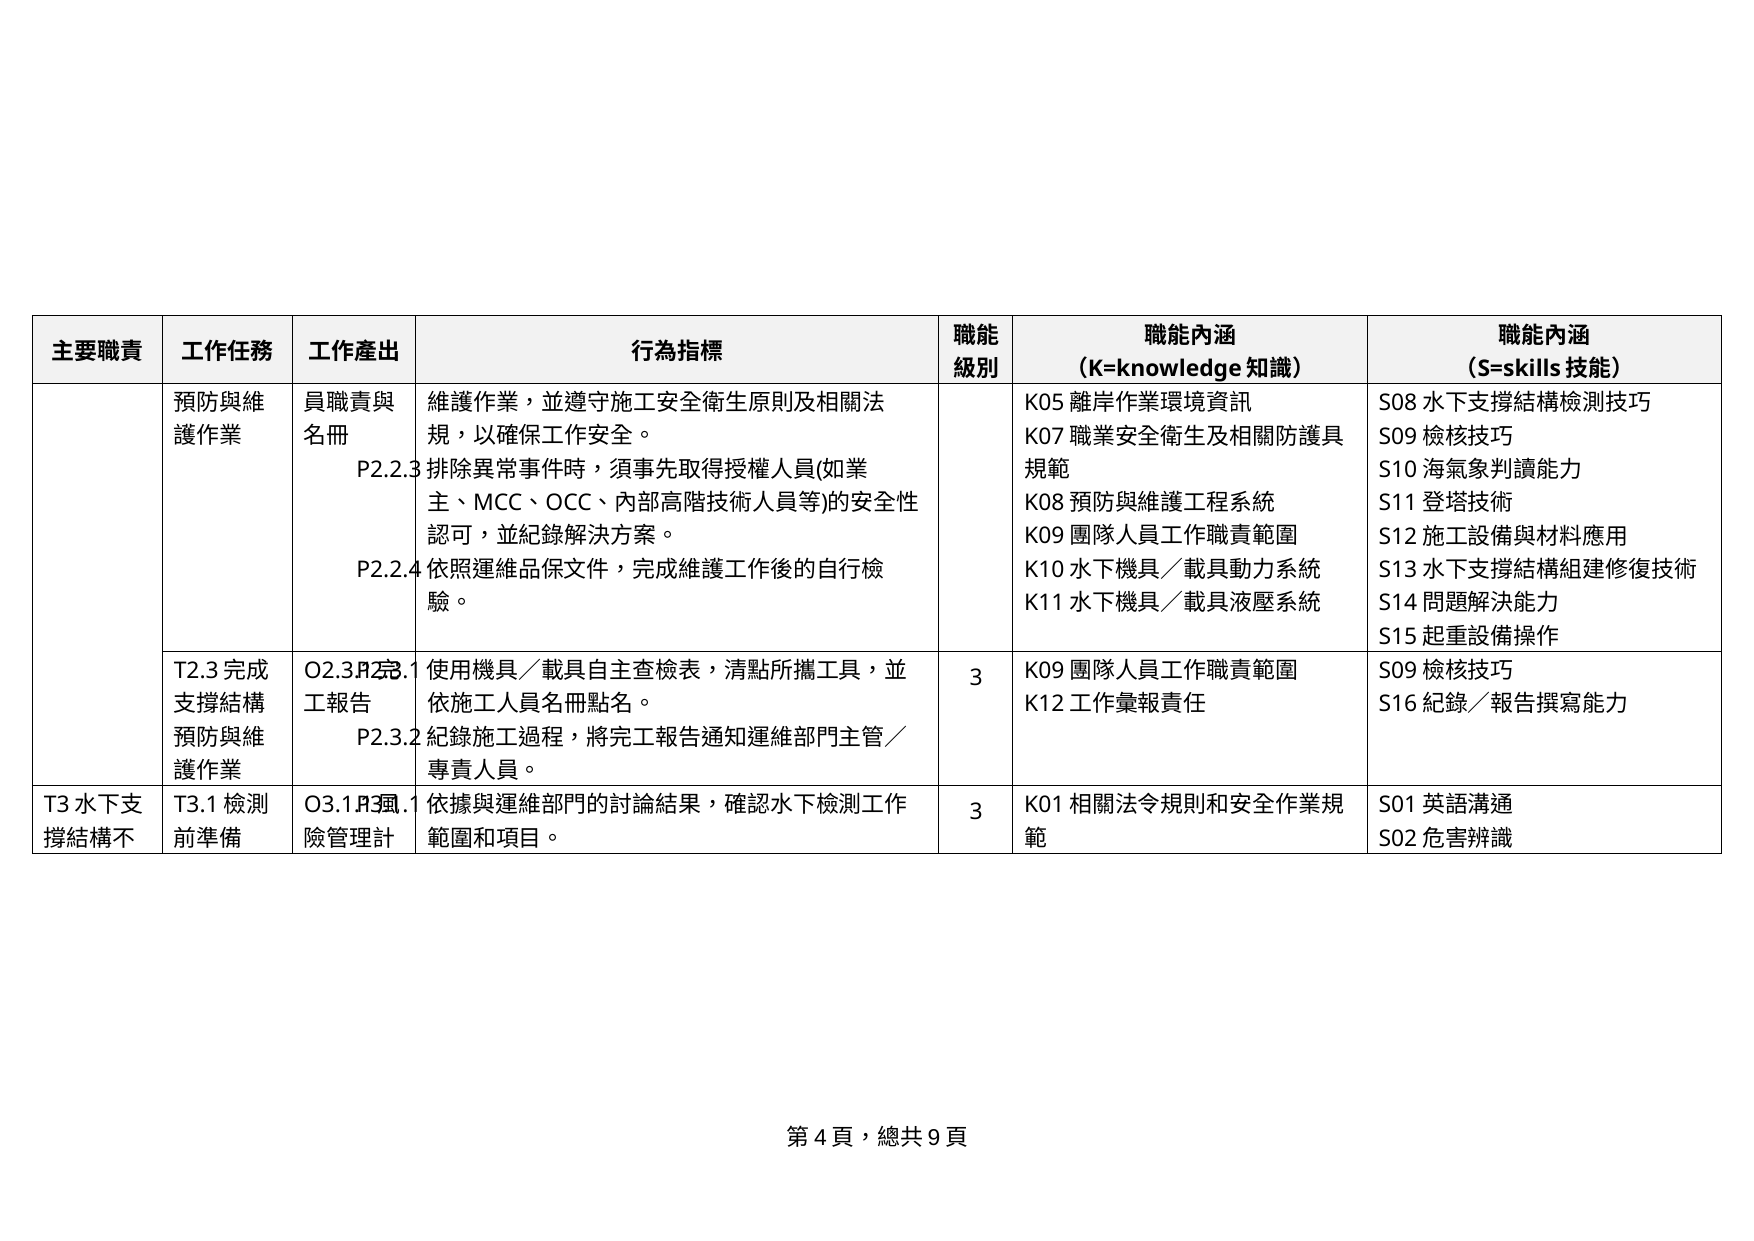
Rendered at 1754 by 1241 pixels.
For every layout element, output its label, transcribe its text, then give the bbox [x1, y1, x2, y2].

table_cell 3 [939, 786, 1012, 853]
table_cell 3 [939, 652, 1012, 785]
table_cell P2.3.1使用機具／載具自主查檢表，清點所攜工具，並依施工人員名冊點名。 P2.3.2紀錄施工過程，將完工報告通知運維部門主管／專責人員。 [416, 652, 938, 785]
table_header 職能內涵 （S=skills技能） [1368, 316, 1721, 383]
table_cell K09團隊人員工作職責範圍 K12工作彙報責任 [1013, 652, 1367, 785]
table_header 工作任務 [163, 316, 292, 383]
table_cell O2.2.1施工團隊人員職責與名冊 [293, 384, 415, 651]
table_header 職能內涵 （K=knowledge知識） [1013, 316, 1367, 383]
table_header 行為指標 [416, 316, 938, 383]
table_cell K05離岸作業環境資訊 K07職業安全衛生及相關防護具規範 K08預防與維護工程系統 K09團隊人員工作職責範圍 K10水下機具／載具動力系統 K11水下機具／載具液壓系統 [1013, 384, 1367, 651]
table_cell P2.2.1規劃團隊人員的施工職責與造冊。 P2.2.2按照計畫制定的步驟，執行支撐結構外觀之預防維護作業，並遵守施工安全衛生原則及相關法規，以確保工作安全。 P2.2.3排除異常事件時，須事先取得授權人員(如業主、MCC、OCC、內部高階技術人員等)的安全性認可，並紀錄解決方案。 P2.2.4依照運維品保文件，完成維護工作後的自行檢驗。 [416, 384, 938, 651]
table_cell [33, 384, 162, 785]
table_cell T3水下支撐結構不 [33, 786, 162, 853]
table_cell P3.1.1依據與運維部門的討論結果，確認水下檢測工作範圍和項目。 P3.1.2彙整檢測數據及流程，並確認檢測範圍所需之後勤支援項目，規劃檢測工作執行程序、時間與目標內容，確保能與他人有效協調工作及釐清職責。 P3.1.3辨識與評估檢測作業風險與危害，擬定風險管理計畫。 P3.1.4在風險管理計畫內，增加檢測工作範圍與項目的替代執行方案，以控制風險與危害，達成檢測的目標。 [416, 786, 938, 853]
table_header 工作產出 [293, 316, 415, 383]
table_cell S09檢核技巧 S16紀錄／報告撰寫能力 [1368, 652, 1721, 785]
table_cell K01相關法令規則和安全作業規範 [1013, 786, 1367, 853]
table_cell T2.3完成支撐結構預防與維護作業 [163, 652, 292, 785]
table_header 職能級別 [939, 316, 1012, 383]
table_cell [939, 384, 1012, 651]
table_cell O3.1.1風險管理計畫 O3.1.2檢測項目 [293, 786, 415, 853]
table_cell T3.1檢測前準備 [163, 786, 292, 853]
table_cell S01英語溝通 S02危害辨識 [1368, 786, 1721, 853]
table_cell 預防與維護作業 [163, 384, 292, 651]
table_cell S08水下支撐結構檢測技巧 S09檢核技巧 S10海氣象判讀能力 S11登塔技術 S12施工設備與材料應用 S13水下支撐結構組建修復技術 S14問題解決能力 S15起重設備操作 [1368, 384, 1721, 651]
table_header 主要職責 [33, 316, 162, 383]
table_cell O2.3.1完工報告 [293, 652, 415, 785]
